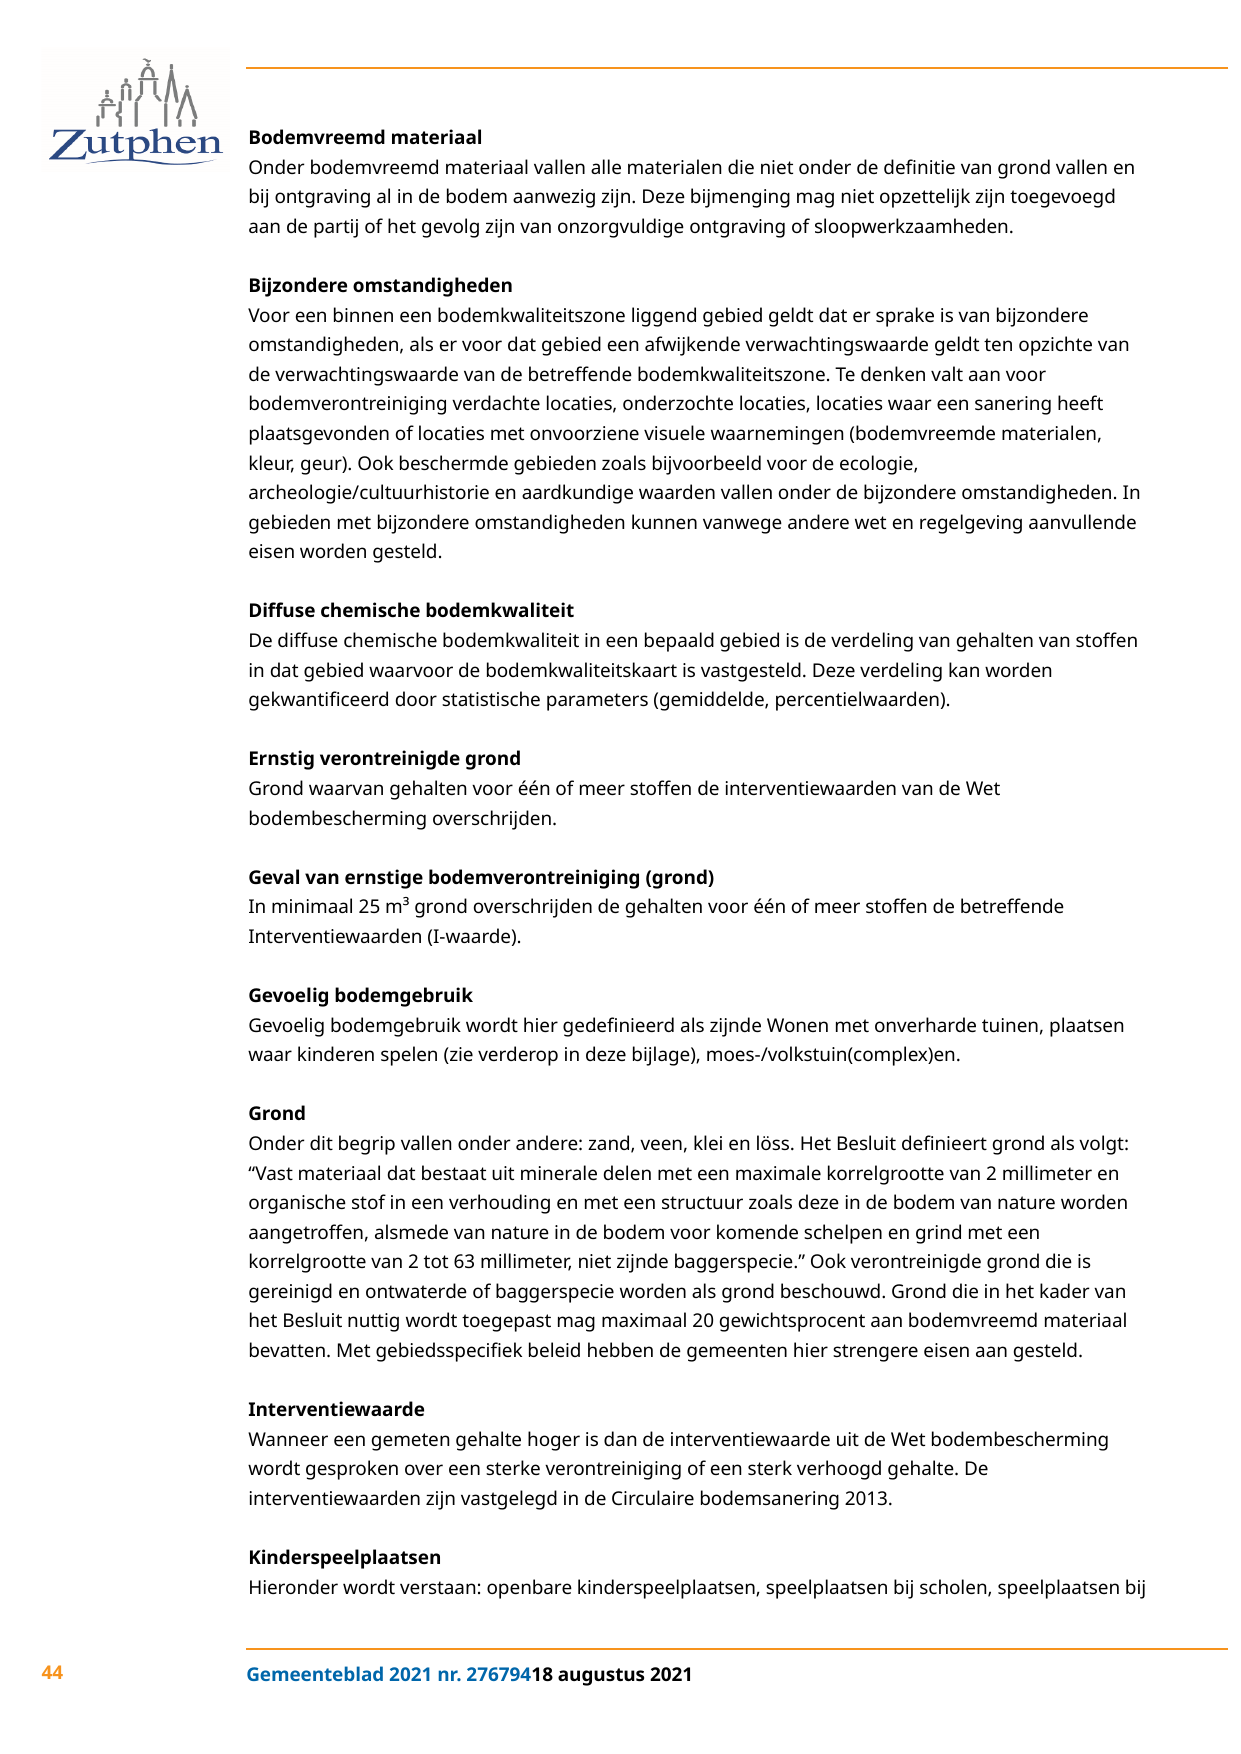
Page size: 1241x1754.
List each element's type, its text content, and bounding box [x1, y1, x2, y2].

text Hieronder wordt verstaan: openbare kinderspeelplaatsen, speelplaatsen bij scholen, speelplaatsen bij [248, 1574, 1152, 1600]
text In minimaal 25 m³ grond overschrijden de gehalten voor één of meer stoffen de betreffende Interventiewaarden (I-waarde). [248, 893, 1152, 949]
text Ernstig verontreinigde grond [248, 746, 1152, 771]
text Onder dit begrip vallen onder andere: zand, veen, klei en löss. Het Besluit definieert grond als volgt: “Vast materiaal dat bestaat uit minerale delen met een maximale korrelgrootte van 2 millimeter en organische stof in een verhouding en met een structuur zoals deze in de bodem van nature worden aangetroffen, alsmede van nature in de bodem voor komende schelpen en grind met een korrelgrootte van 2 tot 63 millimeter, niet zijnde baggerspecie.” Ook verontreinigde grond die is gereinigd en ontwaterde of baggerspecie worden als grond beschouwd. Grond die in het kader van het Besluit nuttig wordt toegepast mag maximaal 20 gewichtsprocent aan bodemvreemd materiaal bevatten. Met gebiedsspecifiek beleid hebben de gemeenten hier strengere eisen aan gesteld. [248, 1130, 1152, 1363]
text Gevoelig bodemgebruik wordt hier gedefinieerd als zijnde Wonen met onverharde tuinen, plaatsen waar kinderen spelen (zie verderop in deze bijlage), moes-/volkstuin(complex)en. [248, 1012, 1152, 1067]
text Grond [248, 1101, 1152, 1126]
text Kinderspeelplaatsen [248, 1544, 1152, 1570]
text Diffuse chemische bodemkwaliteit [248, 598, 1152, 623]
text Interventiewaarde [248, 1396, 1152, 1422]
text Bodemvreemd materiaal [248, 124, 1152, 150]
text Voor een binnen een bodemkwaliteitszone liggend gebied geldt dat er sprake is van bijzondere omstandigheden, als er voor dat gebied een afwijkende verwachtingswaarde geldt ten opzichte van de verwachtingswaarde van de betreffende bodemkwaliteitszone. Te denken valt aan voor bodemverontreiniging verdachte locaties, onderzochte locaties, locaties waar een sanering heeft plaatsgevonden of locaties met onvoorziene visuele waarnemingen (bodemvreemde materialen, kleur, geur). Ook beschermde gebieden zoals bijvoorbeeld voor de ecologie, archeologie/cultuurhistorie en aardkundige waarden vallen onder de bijzondere omstandigheden. In gebieden met bijzondere omstandigheden kunnen vanwege andere wet en regelgeving aanvullende eisen worden gesteld. [248, 302, 1152, 564]
text Gevoelig bodemgebruik [248, 982, 1152, 1008]
picture [41, 47, 231, 172]
text De diffuse chemische bodemkwaliteit in een bepaald gebied is de verdeling van gehalten van stoffen in dat gebied waarvoor de bodemkwaliteitskaart is vastgesteld. Deze verdeling kan worden gekwantificeerd door statistische parameters (gemiddelde, percentielwaarden). [248, 627, 1152, 712]
text Wanneer een gemeten gehalte hoger is dan de interventiewaarde uit de Wet bodembescherming wordt gesproken over een sterke verontreiniging of een sterk verhoogd gehalte. De interventiewaarden zijn vastgelegd in de Circulaire bodemsanering 2013. [248, 1426, 1152, 1511]
text Bijzondere omstandigheden [248, 272, 1152, 298]
text Geval van ernstige bodemverontreiniging (grond) [248, 864, 1152, 890]
text Grond waarvan gehalten voor één of meer stoffen de interventiewaarden van de Wet bodembescherming overschrijden. [248, 775, 1152, 831]
text Onder bodemvreemd materiaal vallen alle materialen die niet onder de definitie van grond vallen en bij ontgraving al in de bodem aanwezig zijn. Deze bijmenging mag niet opzettelijk zijn toegevoegd aan de partij of het gevolg zijn van onzorgvuldige ontgraving of sloopwerkzaamheden. [248, 154, 1152, 239]
